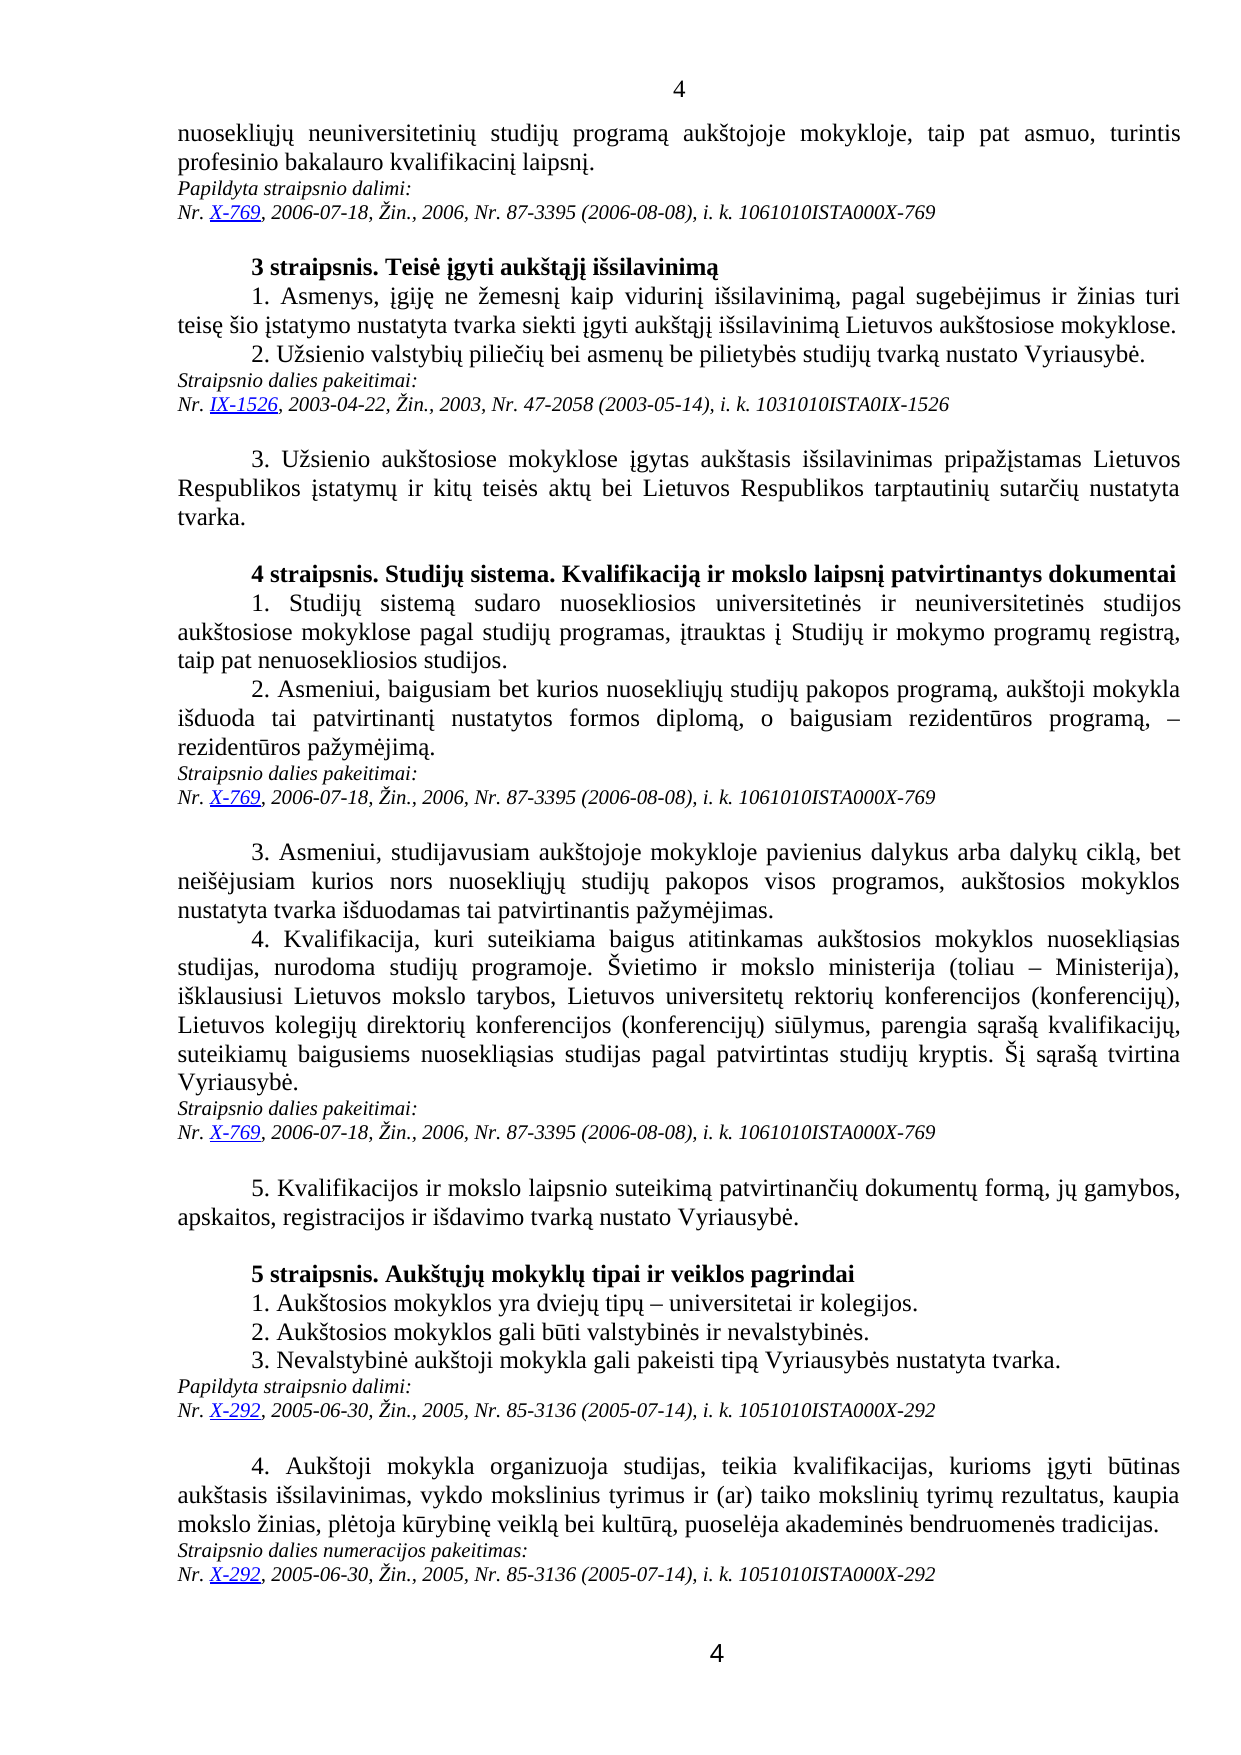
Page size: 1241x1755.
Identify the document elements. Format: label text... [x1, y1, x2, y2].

text Nr. IX-1526, 2003-04-22, Žin., 2003, Nr. 47-2058 (2003-05-14), i. k. 1031010ISTA0IX-1526 [177, 392, 1181, 416]
text 4 straipsnis. Studijų sistema. Kvalifikaciją ir mokslo laipsnį patvirtinantys dokumentai [251, 559, 1181, 588]
text 3 straipsnis. Teisė įgyti aukštąjį išsilavinimą [177, 252, 1181, 281]
text 1. asmenys, įgiję ne žemesnį kaip vidurinį išsilavinimą, pagal sugebėjimus ir žinias turi teisę šio įstatymo nustatyta tvarka siekti įgyti aukštąjį išsilavinimą Lietuvos aukštosiose mokyklose. [177, 281, 1181, 339]
text Nr. X-292, 2005-06-30, Žin., 2005, Nr. 85-3136 (2005-07-14), i. k. 1051010ISTA000X-292 [177, 1562, 1181, 1586]
text Straipsnio dalies pakeitimai: [177, 761, 1181, 785]
text Straipsnio dalies pakeitimai: [177, 367, 1181, 392]
text 4. Kvalifikacija, kuri suteikiama baigus atitinkamas aukštosios mokyklos nuosekliąsias studijas, nurodoma studijų programoje. Švietimo ir mokslo ministerija (toliau – Ministerija), išklausiusi Lietuvos mokslo tarybos, Lietuvos universitetų rektorių konferencijos (konferencijų), Lietuvos kolegijų direktorių konferencijos (konferencijų) siūlymus, parengia sąrašą kvalifikacijų, suteikiamų baigusiems nuosekliąsias studijas pagal patvirtintas studijų kryptis. Šį sąrašą tvirtina Vyriausybė. [177, 924, 1181, 1096]
text 3. Užsienio aukštosiose mokyklose įgytas aukštasis išsilavinimas pripažįstamas Lietuvos Respublikos įstatymų ir kitų teisės aktų bei Lietuvos Respublikos tarptautinių sutarčių nustatyta tvarka. [177, 444, 1181, 531]
text Straipsnio dalies numeracijos pakeitimas: [177, 1537, 1181, 1562]
text Nr. X-769, 2006-07-18, Žin., 2006, Nr. 87-3395 (2006-08-08), i. k. 1061010ISTA000X-769 [177, 785, 1181, 809]
text Nr. X-769, 2006-07-18, Žin., 2006, Nr. 87-3395 (2006-08-08), i. k. 1061010ISTA000X-769 [177, 200, 1181, 224]
text Papildyta straipsnio dalimi: [177, 176, 1181, 200]
text nuosekliųjų neuniversitetinių studijų programą aukštojoje mokykloje, taip pat asmuo, turintis profesinio bakalauro kvalifikacinį laipsnį. [177, 118, 1181, 176]
text 2. Užsienio valstybių piliečių bei asmenų be pilietybės studijų tvarką nustato Vyriausybė. [177, 339, 1181, 367]
text Nr. X-292, 2005-06-30, Žin., 2005, Nr. 85-3136 (2005-07-14), i. k. 1051010ISTA000X-292 [177, 1398, 1181, 1422]
text 5. Kvalifikacijos ir mokslo laipsnio suteikimą patvirtinančių dokumentų formą, jų gamybos, apskaitos, registracijos ir išdavimo tvarką nustato Vyriausybė. [177, 1173, 1181, 1231]
text Papildyta straipsnio dalimi: [177, 1374, 1181, 1398]
text Straipsnio dalies pakeitimai: [177, 1096, 1181, 1120]
text 5 straipsnis. Aukštųjų mokyklų tipai ir veiklos pagrindai [177, 1259, 1181, 1288]
text 4. Aukštoji mokykla organizuoja studijas, teikia kvalifikacijas, kurioms įgyti būtinas aukštasis išsilavinimas, vykdo mokslinius tyrimus ir (ar) taiko mokslinių tyrimų rezultatus, kaupia mokslo žinias, plėtoja kūrybinę veiklą bei kultūrą, puoselėja akademinės bendruomenės tradicijas. [177, 1451, 1181, 1537]
text 2. Asmeniui, baigusiam bet kurios nuosekliųjų studijų pakopos programą, aukštoji mokykla išduoda tai patvirtinantį nustatytos formos diplomą, o baigusiam rezidentūros programą, – rezidentūros pažymėjimą. [177, 674, 1181, 761]
text 3. Asmeniui, studijavusiam aukštojoje mokykloje pavienius dalykus arba dalykų ciklą, bet neišėjusiam kurios nors nuosekliųjų studijų pakopos visos programos, aukštosios mokyklos nustatyta tvarka išduodamas tai patvirtinantis pažymėjimas. [177, 837, 1181, 924]
text 2. Aukštosios mokyklos gali būti valstybinės ir nevalstybinės. [177, 1317, 1181, 1346]
text 1. Studijų sistemą sudaro nuosekliosios universitetinės ir neuniversitetinės studijos aukštosiose mokyklose pagal studijų programas, įtrauktas į studijų ir mokymo programų registrą, taip pat nenuosekliosios studijos. [177, 588, 1181, 674]
text 3. Nevalstybinė aukštoji mokykla gali pakeisti tipą Vyriausybės nustatyta tvarka. [177, 1346, 1181, 1374]
text 1. Aukštosios mokyklos yra dviejų tipų – universitetai ir kolegijos. [177, 1288, 1181, 1317]
text Nr. X-769, 2006-07-18, Žin., 2006, Nr. 87-3395 (2006-08-08), i. k. 1061010ISTA000X-769 [177, 1120, 1181, 1144]
